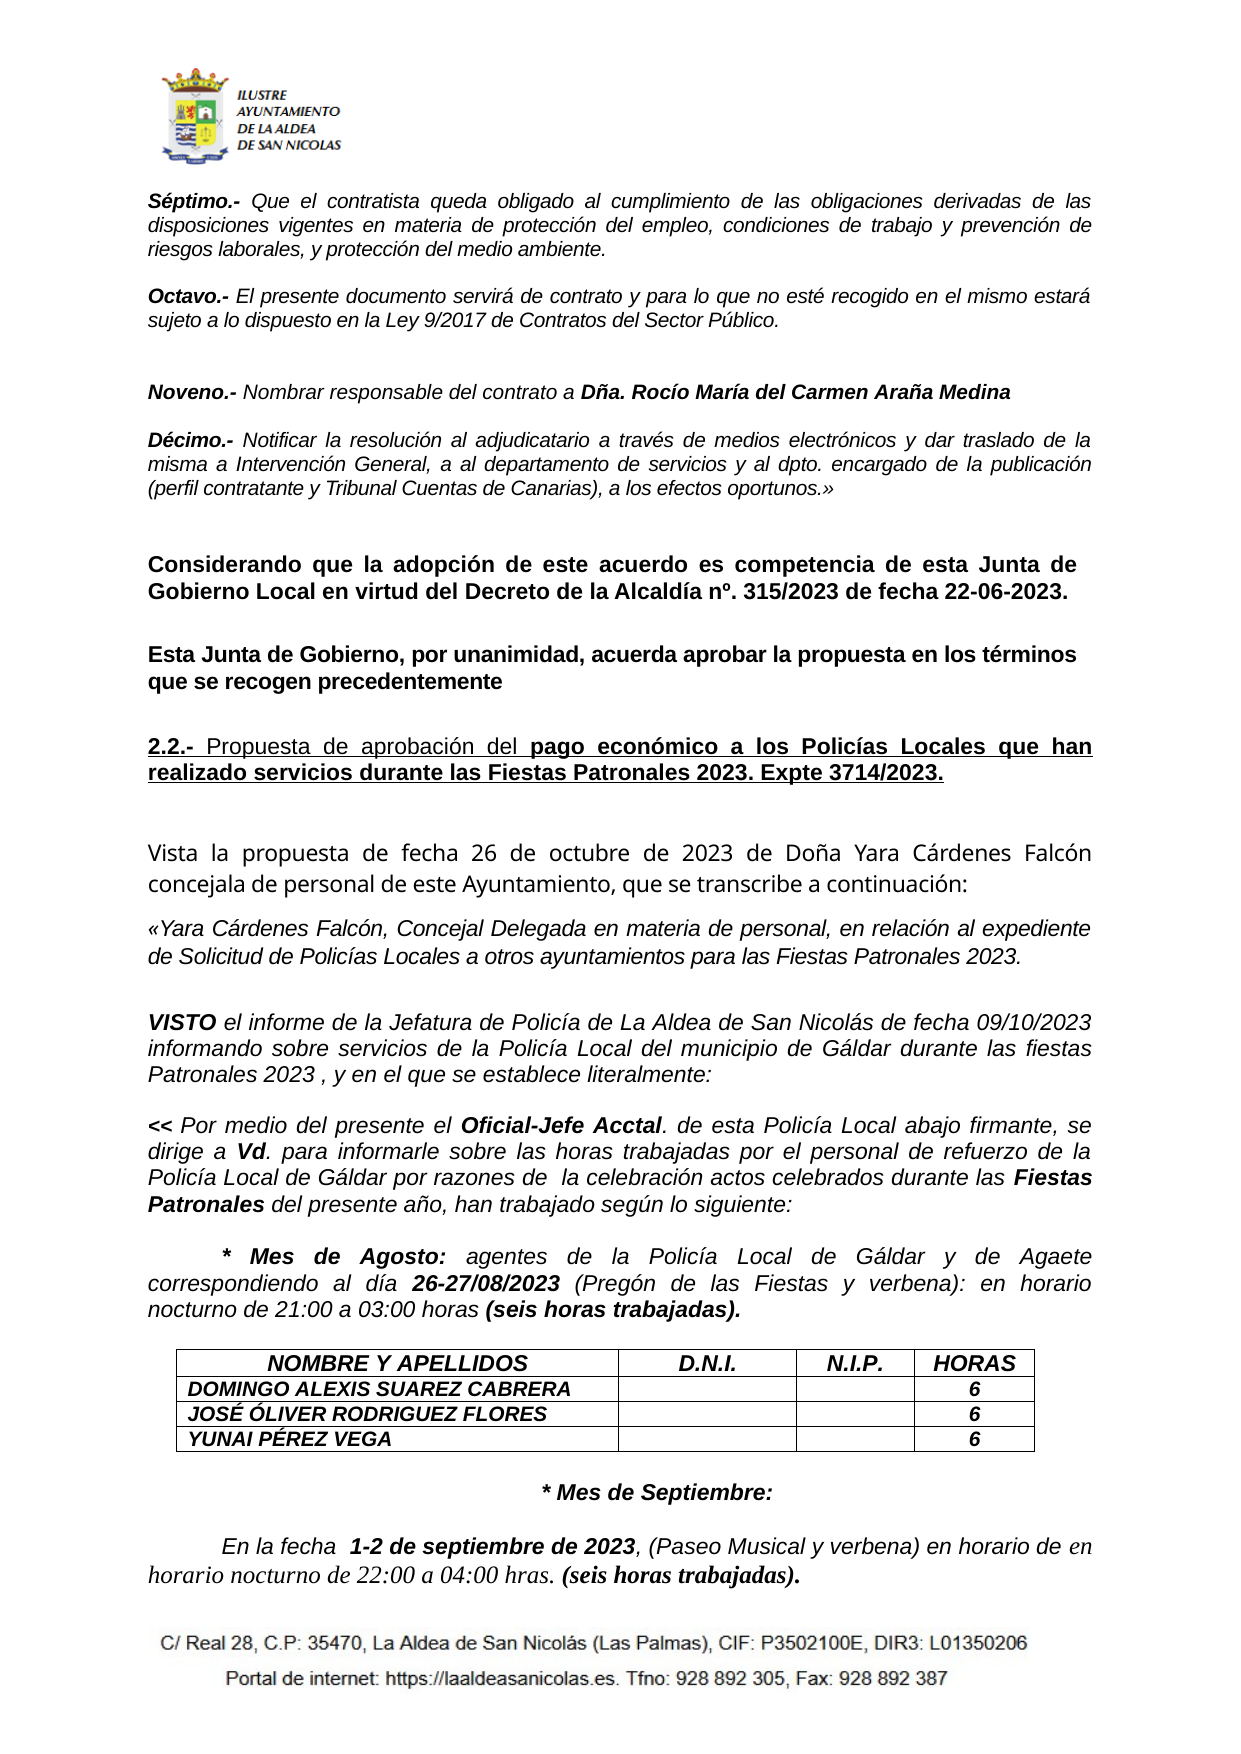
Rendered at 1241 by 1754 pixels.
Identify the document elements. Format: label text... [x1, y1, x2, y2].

picture [148, 60, 357, 172]
table_header NOMBRE Y APELLIDOS [177, 1350, 618, 1376]
text VISTO el informe de la Jefatura de Policía de La Aldea de San Nicolás de fecha 09/10/2023 informando sobre servicios de la Policía Local del municipio de Gáldar durante las fiestas Patronales 2023 , y en el que se establece literalmente: [148, 1008, 1093, 1088]
table_cell DOMINGO ALEXIS SUAREZ CABRERA [177, 1377, 618, 1401]
text En la fecha 1-2 de septiembre de 2023, (Paseo Musical y verbena) en horario de en horario nocturno de 22:00 a 04:00 hras. (seis horas trabajadas). [148, 1531, 1093, 1589]
text * Mes de Septiembre: [148, 1478, 1093, 1505]
text 2.2.- Propuesta de aprobación del pago económico a los Policías Locales que han [148, 733, 1093, 756]
table_header N.I.P. [797, 1350, 914, 1376]
table_cell [797, 1427, 914, 1451]
text Octavo.- El presente documento servirá de contrato y para lo que no esté recogido en el mismo estará sujeto a lo dispuesto en la Ley 9/2017 de Contratos del Sector Público. [148, 284, 1093, 332]
table_cell [619, 1402, 796, 1426]
table_cell 6 [915, 1377, 1034, 1401]
table_header D.N.I. [619, 1350, 796, 1376]
table_cell [797, 1377, 914, 1401]
text Vista la propuesta de fecha 26 de octubre de 2023 de Doña Yara Cárdenes Falcón concejala de personal de este Ayuntamiento, que se transcribe a continuación: [148, 837, 1093, 899]
text Considerando que la adopción de este acuerdo es competencia de esta Junta de Gobierno Local en virtud del Decreto de la Alcaldía nº. 315/2023 de fecha 22-06-2023. [148, 551, 1078, 604]
text realizado servicios durante las Fiestas Patronales 2023. Expte 3714/2023. [148, 757, 1093, 786]
table_header HORAS [915, 1350, 1034, 1376]
text Esta Junta de Gobierno, por unanimidad, acuerda aprobar la propuesta en los términos que se recogen precedentemente [148, 641, 1078, 694]
table_cell [797, 1402, 914, 1426]
table_cell YUNAI PÉREZ VEGA [177, 1427, 618, 1451]
text << Por medio del presente el Oficial-Jefe Acctal. de esta Policía Local abajo firmante, se dirige a Vd. para informarle sobre las horas trabajadas por el personal de refuerzo de la Policía Local de Gáldar por razones de la celebración actos celebrados durante las Fiestas Patronales del presente año, han trabajado según lo siguiente: [148, 1112, 1093, 1217]
text Décimo.- Notificar la resolución al adjudicatario a través de medios electrónicos y dar traslado de la misma a Intervención General, a al departamento de servicios y al dpto. encargado de la publicación (perfil contratante y Tribunal Cuentas de Canarias), a los efectos oportunos.» [148, 428, 1093, 500]
table_cell 6 [915, 1402, 1034, 1426]
text Noveno.- Nombrar responsable del contrato a Dña. Rocío María del Carmen Araña Medina [148, 380, 1093, 404]
table_cell 6 [915, 1427, 1034, 1451]
picture [149, 1627, 1034, 1694]
text «Yara Cárdenes Falcón, Concejal Delegada en materia de personal, en relación al expediente de Solicitud de Policías Locales a otros ayuntamientos para las Fiestas Patronales 2023. [148, 912, 1093, 970]
text * Mes de Agosto: agentes de la Policía Local de Gáldar y de Agaete correspondiendo al día 26-27/08/2023 (Pregón de las Fiestas y verbena): en horario nocturno de 21:00 a 03:00 horas (seis horas trabajadas). [148, 1243, 1093, 1322]
table_cell [619, 1427, 796, 1451]
text Séptimo.- Que el contratista queda obligado al cumplimiento de las obligaciones derivadas de las disposiciones vigentes en materia de protección del empleo, condiciones de trabajo y prevención de riesgos laborales, y protección del medio ambiente. [148, 188, 1093, 260]
table_cell JOSÉ ÓLIVER RODRIGUEZ FLORES [177, 1402, 618, 1426]
table_cell [619, 1377, 796, 1401]
